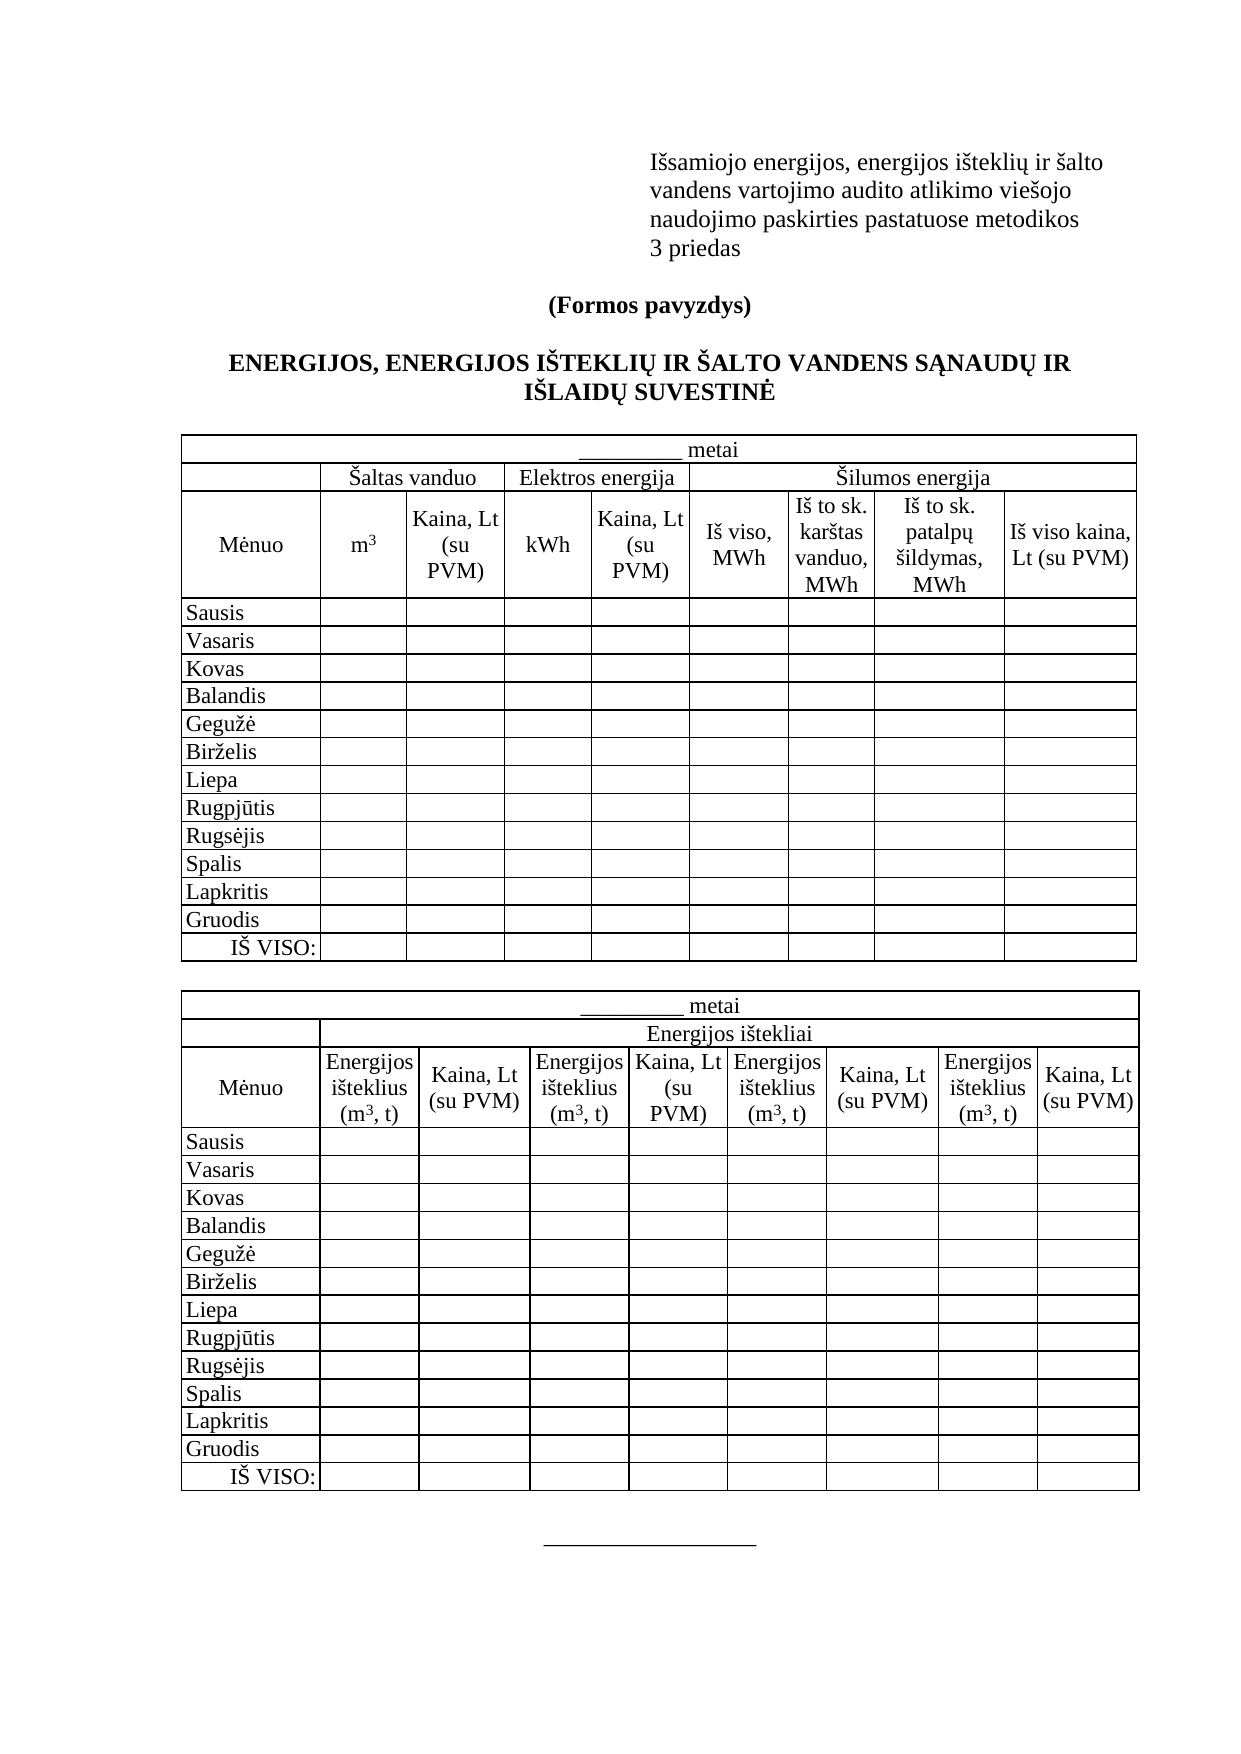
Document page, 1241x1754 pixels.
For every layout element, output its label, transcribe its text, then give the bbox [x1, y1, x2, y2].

table_cell [592, 766, 596, 793]
table_cell Kaina, Lt (su PVM) [1038, 1048, 1138, 1127]
table_cell [870, 934, 874, 960]
table_cell [822, 1128, 826, 1155]
table_cell [822, 1436, 826, 1462]
table_cell [784, 850, 788, 876]
text 3 priedas [649, 233, 1122, 262]
table_cell [624, 1268, 628, 1294]
table_cell [624, 1240, 628, 1266]
table_cell [685, 850, 689, 876]
table_cell [1033, 1380, 1037, 1406]
table_cell [728, 1184, 732, 1211]
table_cell [822, 1156, 826, 1183]
table_cell [685, 766, 689, 793]
table_cell [870, 683, 874, 709]
table_cell [402, 766, 406, 793]
table_cell [822, 1212, 826, 1238]
table_cell [624, 1128, 628, 1155]
table_cell [723, 1184, 727, 1211]
table_cell [827, 1296, 831, 1322]
table_cell [1132, 878, 1136, 904]
table_cell [870, 906, 874, 932]
table_cell [870, 655, 874, 681]
table_cell [934, 1408, 938, 1434]
table_cell [500, 822, 504, 848]
table_cell [723, 1324, 727, 1350]
table_cell [587, 738, 591, 765]
table_cell [587, 683, 591, 709]
table_cell [624, 1380, 628, 1406]
table_cell [723, 1128, 727, 1155]
table_cell Mėnuo [182, 492, 320, 597]
table_cell [407, 738, 411, 765]
table_cell [827, 1240, 831, 1266]
table_cell Kaina, Lt (su PVM) [420, 1048, 529, 1127]
table_cell [827, 1156, 831, 1183]
table_cell [587, 599, 591, 625]
table_cell [624, 1184, 628, 1211]
table_cell Kovas [316, 655, 320, 681]
table_cell Liepa [182, 1296, 186, 1322]
table_cell [592, 683, 596, 709]
table_cell [1033, 1128, 1037, 1155]
table_cell [500, 627, 504, 653]
table_cell [500, 738, 504, 765]
table_cell [827, 1128, 831, 1155]
table_cell [784, 906, 788, 932]
table_cell [870, 627, 874, 653]
table_cell [407, 683, 411, 709]
table_cell [592, 822, 596, 848]
table_cell [624, 1352, 628, 1378]
table_cell [685, 711, 689, 737]
table_cell [723, 1352, 727, 1378]
table_cell [728, 1240, 732, 1266]
table_cell [592, 794, 596, 821]
table_cell [934, 1156, 938, 1183]
table_cell [592, 655, 596, 681]
table_cell [784, 655, 788, 681]
table_cell [592, 738, 596, 765]
table_cell [934, 1324, 938, 1350]
table_cell [500, 794, 504, 821]
table_cell [587, 766, 591, 793]
table_cell [685, 878, 689, 904]
table_cell [182, 1020, 186, 1046]
table_cell [402, 599, 406, 625]
table_cell [934, 1268, 938, 1294]
table_cell [587, 850, 591, 876]
table_cell [723, 1436, 727, 1462]
table_cell [587, 822, 591, 848]
table_cell [587, 934, 591, 960]
table_cell [407, 934, 411, 960]
table_cell [728, 1212, 732, 1238]
table_cell [1033, 1324, 1037, 1350]
table_cell [827, 1268, 831, 1294]
table_cell [407, 906, 411, 932]
table_cell [822, 1380, 826, 1406]
table_cell [685, 906, 689, 932]
table_cell [827, 1212, 831, 1238]
table_cell [685, 599, 689, 625]
table_cell [728, 1268, 732, 1294]
table_cell [1132, 683, 1136, 709]
table_cell [723, 1380, 727, 1406]
table_cell [182, 464, 186, 490]
table_cell [592, 906, 596, 932]
table_cell [587, 711, 591, 737]
table_cell [407, 794, 411, 821]
table_cell [592, 850, 596, 876]
table_cell [822, 1296, 826, 1322]
text _________________ [177, 1520, 1122, 1549]
table_cell [728, 1436, 732, 1462]
table_cell [587, 906, 591, 932]
table_cell [934, 1296, 938, 1322]
table_cell [402, 878, 406, 904]
table_cell [402, 655, 406, 681]
table_cell [500, 766, 504, 793]
table_cell Mėnuo [182, 1048, 319, 1127]
table_cell [1033, 1352, 1037, 1378]
table_cell [402, 934, 406, 960]
table_cell [728, 1408, 732, 1434]
table_cell [728, 1380, 732, 1406]
table_cell [827, 1380, 831, 1406]
table_cell [822, 1463, 826, 1490]
table_cell [1033, 1212, 1037, 1238]
table_cell Kaina, Lt (su PVM) [592, 492, 689, 597]
table_cell [1033, 1436, 1037, 1462]
table_cell [784, 794, 788, 821]
table_cell [784, 627, 788, 653]
table_cell [1132, 822, 1136, 848]
table_cell [1000, 878, 1004, 904]
table_cell [1000, 738, 1004, 765]
table_cell [685, 794, 689, 821]
table_cell [500, 655, 504, 681]
table_cell [870, 599, 874, 625]
table_cell [592, 627, 596, 653]
table_cell [592, 878, 596, 904]
table_cell [685, 822, 689, 848]
table_cell [500, 683, 504, 709]
table_cell [1000, 599, 1004, 625]
text ENERGIJOS, ENERGIJOS IŠTEKLIŲ IR ŠALTO VANDENS SĄNAUDŲ IR IŠLAIDŲ SUVESTINĖ [177, 348, 1122, 406]
table_cell [624, 1324, 628, 1350]
table_cell [822, 1324, 826, 1350]
table_cell [587, 794, 591, 821]
table_cell [870, 794, 874, 821]
table_cell [1000, 683, 1004, 709]
table_cell [1132, 599, 1136, 625]
table_cell [1000, 906, 1004, 932]
table_cell [685, 683, 689, 709]
table_cell [784, 738, 788, 765]
table_cell [827, 1352, 831, 1378]
table_cell [934, 1184, 938, 1211]
table_cell [1000, 850, 1004, 876]
table_cell [784, 934, 788, 960]
table_cell [784, 822, 788, 848]
table_cell [624, 1463, 628, 1490]
table_cell [934, 1128, 938, 1155]
table_cell [723, 1156, 727, 1183]
table_cell [827, 1184, 831, 1211]
table_cell [784, 711, 788, 737]
table_cell [500, 934, 504, 960]
table_cell [592, 711, 596, 737]
table_cell [407, 850, 411, 876]
table_cell [822, 1268, 826, 1294]
table_cell [1000, 766, 1004, 793]
table_cell [1033, 1296, 1037, 1322]
table_cell [407, 766, 411, 793]
table_cell [1033, 1268, 1037, 1294]
text Išsamiojo energijos, energijos išteklių ir šalto vandens vartojimo audito atlikimo viešojo naudojimo paskirties pastatuose metodikos [649, 147, 1122, 233]
text (Formos pavyzdys) [177, 291, 1122, 319]
table_cell [870, 738, 874, 765]
table_cell Kaina, Lt (su PVM) [827, 1048, 938, 1127]
table_cell [822, 1240, 826, 1266]
table_cell [870, 766, 874, 793]
table_cell [728, 1352, 732, 1378]
table_cell [1132, 906, 1136, 932]
table_cell [500, 878, 504, 904]
table_cell [402, 822, 406, 848]
table_cell [1132, 738, 1136, 765]
table_cell [1132, 711, 1136, 737]
table_cell [624, 1212, 628, 1238]
table_cell [407, 655, 411, 681]
table_cell [827, 1436, 831, 1462]
table_cell [1000, 822, 1004, 848]
table_cell [822, 1408, 826, 1434]
table_cell [1033, 1184, 1037, 1211]
table_cell [685, 655, 689, 681]
table_cell [723, 1408, 727, 1434]
table_cell [587, 878, 591, 904]
table_cell Iš viso kaina, Lt (su PVM) [1005, 492, 1136, 597]
table_cell [1132, 627, 1136, 653]
table_cell [407, 599, 411, 625]
table_cell Liepa [182, 766, 186, 793]
table_cell [407, 878, 411, 904]
table_cell [728, 1128, 732, 1155]
table_cell [784, 599, 788, 625]
table_cell [685, 738, 689, 765]
table_cell [624, 1296, 628, 1322]
table_cell [1132, 655, 1136, 681]
table_cell [402, 906, 406, 932]
table_cell [500, 599, 504, 625]
table_cell [1000, 627, 1004, 653]
table_cell [407, 627, 411, 653]
table_cell [402, 627, 406, 653]
table_cell kWh [505, 492, 591, 597]
table_cell [723, 1268, 727, 1294]
table_cell [870, 878, 874, 904]
table_cell [934, 1352, 938, 1378]
table_cell Kovas [182, 655, 186, 681]
table_cell [723, 1212, 727, 1238]
table_cell [592, 599, 596, 625]
table_cell m3 [321, 492, 406, 597]
table_cell [827, 1324, 831, 1350]
table_cell [784, 683, 788, 709]
table_cell [827, 1463, 831, 1490]
table_cell [723, 1296, 727, 1322]
table_cell [822, 1352, 826, 1378]
table_cell [402, 794, 406, 821]
table_cell [685, 627, 689, 653]
table_cell [624, 1156, 628, 1183]
table_cell [827, 1408, 831, 1434]
table_cell [500, 711, 504, 737]
table_cell [728, 1324, 732, 1350]
table_cell [1033, 1408, 1037, 1434]
table_cell Iš viso, MWh [690, 492, 788, 597]
table_cell [1132, 794, 1136, 821]
table_cell [500, 906, 504, 932]
table_cell [784, 878, 788, 904]
table_cell Kaina, Lt (su PVM) [407, 492, 504, 597]
table_cell [1033, 1156, 1037, 1183]
table_cell [685, 934, 689, 960]
table_cell [870, 850, 874, 876]
table_cell [723, 1240, 727, 1266]
table_cell [316, 464, 320, 490]
table_cell [624, 1408, 628, 1434]
table_cell [587, 655, 591, 681]
table_cell [934, 1380, 938, 1406]
table_cell [822, 1184, 826, 1211]
table_cell [402, 683, 406, 709]
table_cell [1000, 711, 1004, 737]
table_cell [1000, 794, 1004, 821]
table_cell [1000, 934, 1004, 960]
table_cell [934, 1463, 938, 1490]
table_cell [402, 850, 406, 876]
table_cell [402, 711, 406, 737]
table_cell [407, 711, 411, 737]
table_cell [1033, 1463, 1037, 1490]
table_cell [728, 1463, 732, 1490]
table_cell [870, 711, 874, 737]
table_cell Liepa [316, 766, 320, 793]
table_cell [592, 934, 596, 960]
table_cell [407, 822, 411, 848]
table_cell Kovas [182, 1184, 186, 1211]
table_cell [624, 1436, 628, 1462]
table_cell [934, 1436, 938, 1462]
table_cell [1132, 934, 1136, 960]
table_cell [870, 822, 874, 848]
table_cell [728, 1296, 732, 1322]
table_cell [402, 738, 406, 765]
table_cell [1132, 766, 1136, 793]
table_cell [1132, 850, 1136, 876]
table_cell [1000, 655, 1004, 681]
table_cell [728, 1156, 732, 1183]
table_cell [500, 850, 504, 876]
table_cell [587, 627, 591, 653]
table_cell [723, 1463, 727, 1490]
table_cell [1033, 1240, 1037, 1266]
table_cell [934, 1212, 938, 1238]
table_cell [934, 1240, 938, 1266]
table_cell [784, 766, 788, 793]
